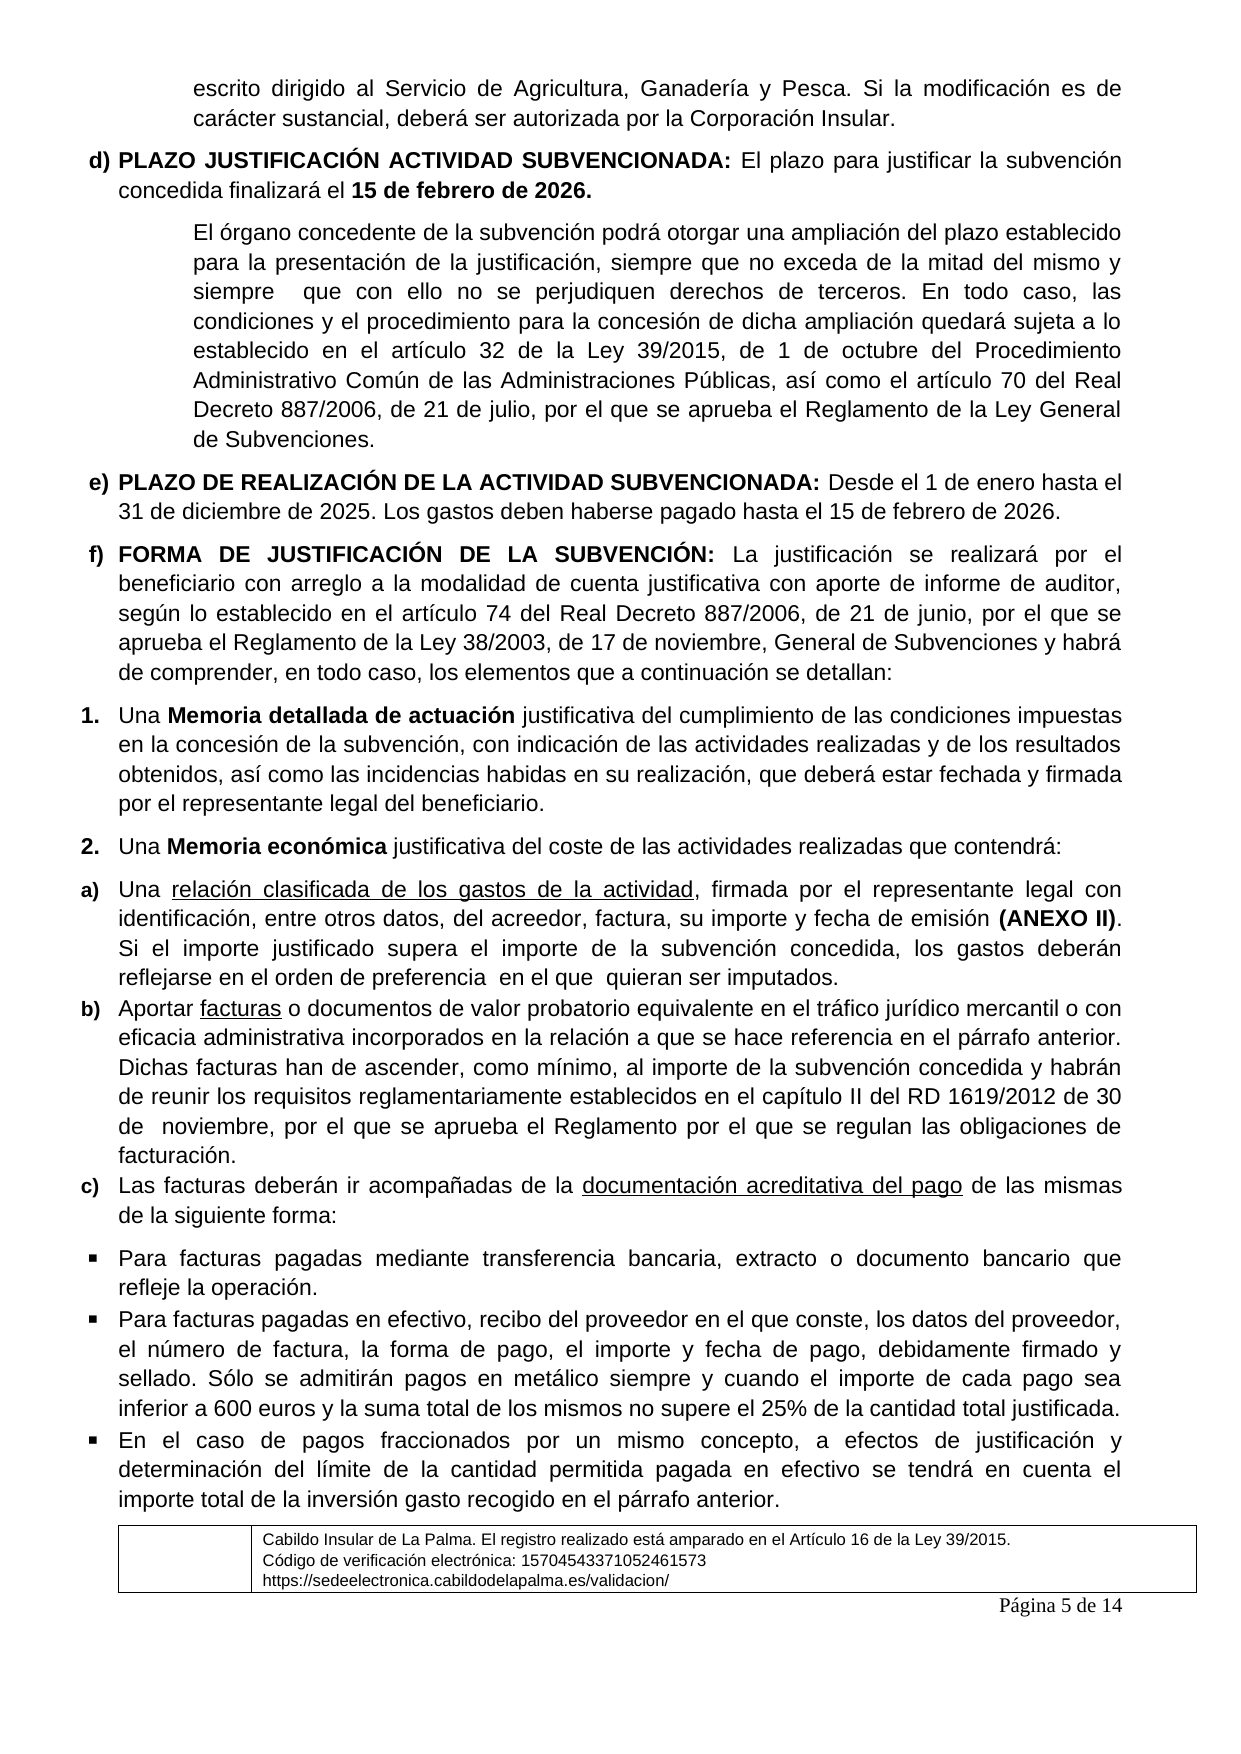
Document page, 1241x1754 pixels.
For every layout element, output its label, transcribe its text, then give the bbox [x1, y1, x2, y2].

list FORMA DE JUSTIFICACIÓN DE LA SUBVENCIÓN: La justificación se realizará por el beneficiario con arreglo a la modalidad de cuenta justificativa con aporte de informe de auditor, según lo establecido en el artículo 74 del Real Decreto 887/2006, de 21 de junio, por el que se aprueba el Reglamento de la Ley 38/2003, de 17 de noviembre, General de Subvenciones y habrá de comprender, en todo caso, los elementos que a continuación se detallan: [89, 541, 1122, 685]
text El órgano concedente de la subvención podrá otorgar una ampliación del plazo establecido para la presentación de la justificación, siempre que no exceda de la mitad del mismo y siempre que con ello no se perjudiquen derechos de terceros. En todo caso, las condiciones y el procedimiento para la concesión de dicha ampliación quedará sujeta a lo establecido en el artículo 32 de la Ley 39/2015, de 1 de octubre del Procedimiento Administrativo Común de las Administraciones Públicas, así como el artículo 70 del Real Decreto 887/2006, de 21 de julio, por el que se aprueba el Reglamento de la Ley General de Subvenciones. [193, 219, 1122, 452]
list En el caso de pagos fraccionados por un mismo concepto, a efectos de justificación y determinación del límite de la cantidad permitida pagada en efectivo se tendrá en cuenta el importe total de la inversión gasto recogido en el párrafo anterior. [84, 1427, 1122, 1512]
list Las facturas deberán ir acompañadas de la documentación acreditativa del pago de las mismas de la siguiente forma: [81, 1172, 1122, 1228]
text escrito dirigido al Servicio de Agricultura, Ganadería y Pesca. Si la modificación es de carácter sustancial, deberá ser autorizada por la Corporación Insular. [193, 75, 1122, 131]
list PLAZO JUSTIFICACIÓN ACTIVIDAD SUBVENCIONADA: El plazo para justificar la subvención concedida finalizará el 15 de febrero de 2026. [89, 147, 1122, 203]
list PLAZO DE REALIZACIÓN DE LA ACTIVIDAD SUBVENCIONADA: Desde el 1 de enero hasta el 31 de diciembre de 2025. Los gastos deben haberse pagado hasta el 15 de febrero de 2026. [89, 468, 1122, 524]
list Aportar facturas o documentos de valor probatorio equivalente en el tráfico jurídico mercantil o con eficacia administrativa incorporados en la relación a que se hace referencia en el párrafo anterior. Dichas facturas han de ascender, como mínimo, al importe de la subvención concedida y habrán de reunir los requisitos reglamentariamente establecidos en el capítulo II del RD 1619/2012 de 30 de noviembre, por el que se aprueba el Reglamento por el que se regulan las obligaciones de facturación. [81, 995, 1122, 1168]
list Para facturas pagadas mediante transferencia bancaria, extracto o documento bancario que refleje la operación. [84, 1245, 1122, 1301]
list Una Memoria detallada de actuación justificativa del cumplimiento de las condiciones impuestas en la concesión de la subvención, con indicación de las actividades realizadas y de los resultados obtenidos, así como las incidencias habidas en su realización, que deberá estar fechada y firmada por el representante legal del beneficiario. [81, 702, 1122, 816]
list Una relación clasificada de los gastos de la actividad, firmada por el representante legal con identificación, entre otros datos, del acreedor, factura, su importe y fecha de emisión (ANEXO II). Si el importe justificado supera el importe de la subvención concedida, los gastos deberán reflejarse en el orden de preferencia en el que quieran ser imputados. [81, 876, 1122, 991]
list Para facturas pagadas en efectivo, recibo del proveedor en el que conste, los datos del proveedor, el número de factura, la forma de pago, el importe y fecha de pago, debidamente firmado y sellado. Sólo se admitirán pagos en metálico siempre y cuando el importe de cada pago sea inferior a 600 euros y la suma total de los mismos no supere el 25% de la cantidad total justificada. [84, 1306, 1122, 1421]
list Una Memoria económica justificativa del coste de las actividades realizadas que contendrá: [81, 833, 1122, 859]
